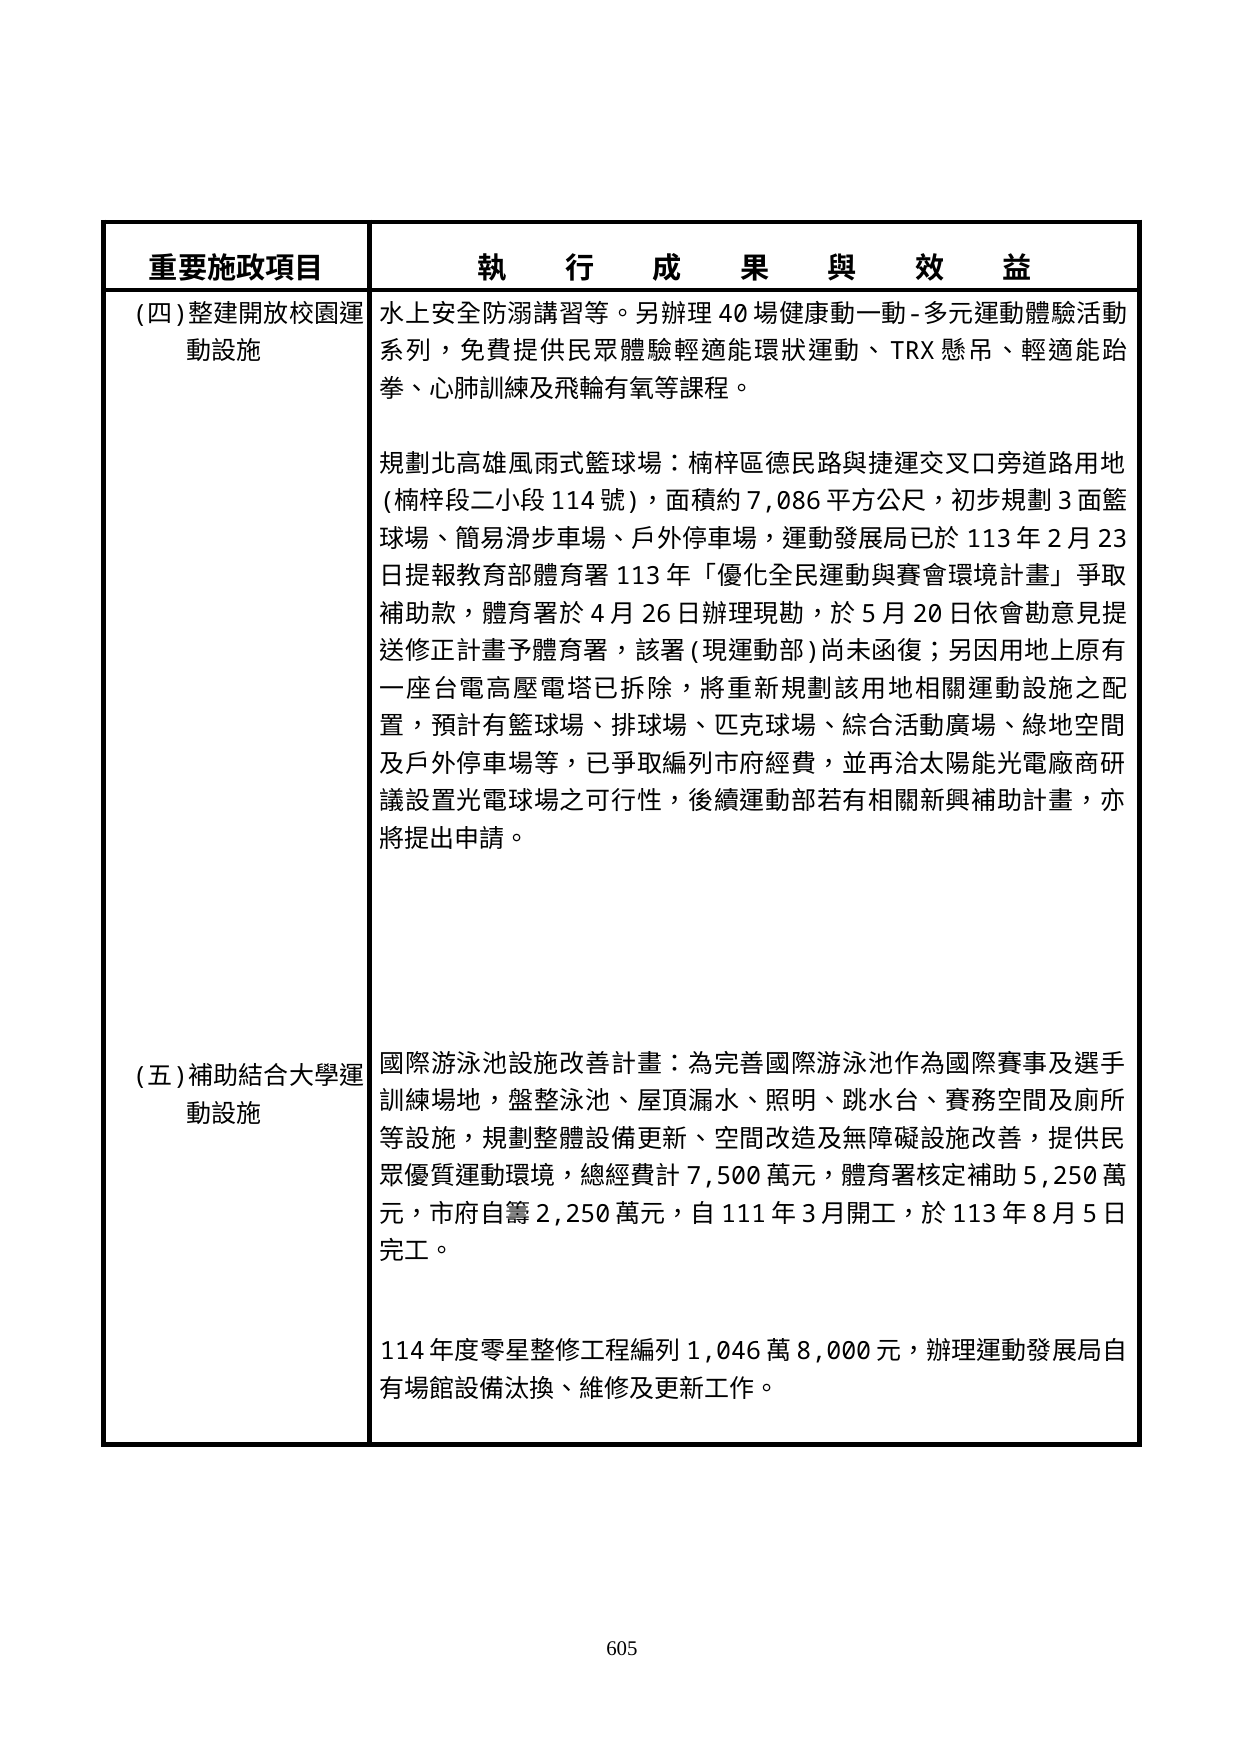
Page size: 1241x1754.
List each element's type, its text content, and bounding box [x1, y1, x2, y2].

table_cell (四)整建開放校園運動設施 (五)補助結合大學運動設施 [106, 292, 367, 1442]
table_cell 水上安全防溺講習等。另辦理40場健康動一動-多元運動體驗活動系列，免費提供民眾體驗輕適能環狀運動、TRX懸吊、輕適能跆拳、心肺訓練及飛輪有氧等課程。 規劃北高雄風雨式籃球場：楠梓區德民路與捷運交叉口旁道路用地(楠梓段二小段114號)，面積約7,086平方公尺，初步規劃3面籃球場、簡易滑步車場、戶外停車場，運動發展局已於113年2月23日提報教育部體育署113年「優化全民運動與賽會環境計畫」爭取補助款，體育署於4月26日辦理現勘，於5月20日依會勘意見提送修正計畫予體育署，該署(現運動部)尚未函復；另因用地上原有一座台電高壓電塔已拆除，將重新規劃該用地相關運動設施之配置，預計有籃球場、排球場、匹克球場、綜合活動廣場、綠地空間及戶外停車場等，已爭取編列市府經費，並再洽太陽能光電廠商研議設置光電球場之可行性，後續運動部若有相關新興補助計畫，亦將提出申請。 國際游泳池設施改善計畫：為完善國際游泳池作為國際賽事及選手訓練場地，盤整泳池、屋頂漏水、照明、跳水台、賽務空間及廁所等設施，規劃整體設備更新、空間改造及無障礙設施改善，提供民眾優質運動環境，總經費計7,500萬元，體育署核定補助5,250萬元，市府自籌2,250萬元，自111年3月開工，於113年8月5日完工。 114年度零星整修工程編列1,046萬8,000元，辦理運動發展局自有場館設備汰換、維修及更新工作。 [372, 292, 1137, 1442]
table_header 重要施政項目 [106, 224, 367, 287]
table_header 執 行 成 果 與 效 益 [372, 224, 1137, 287]
